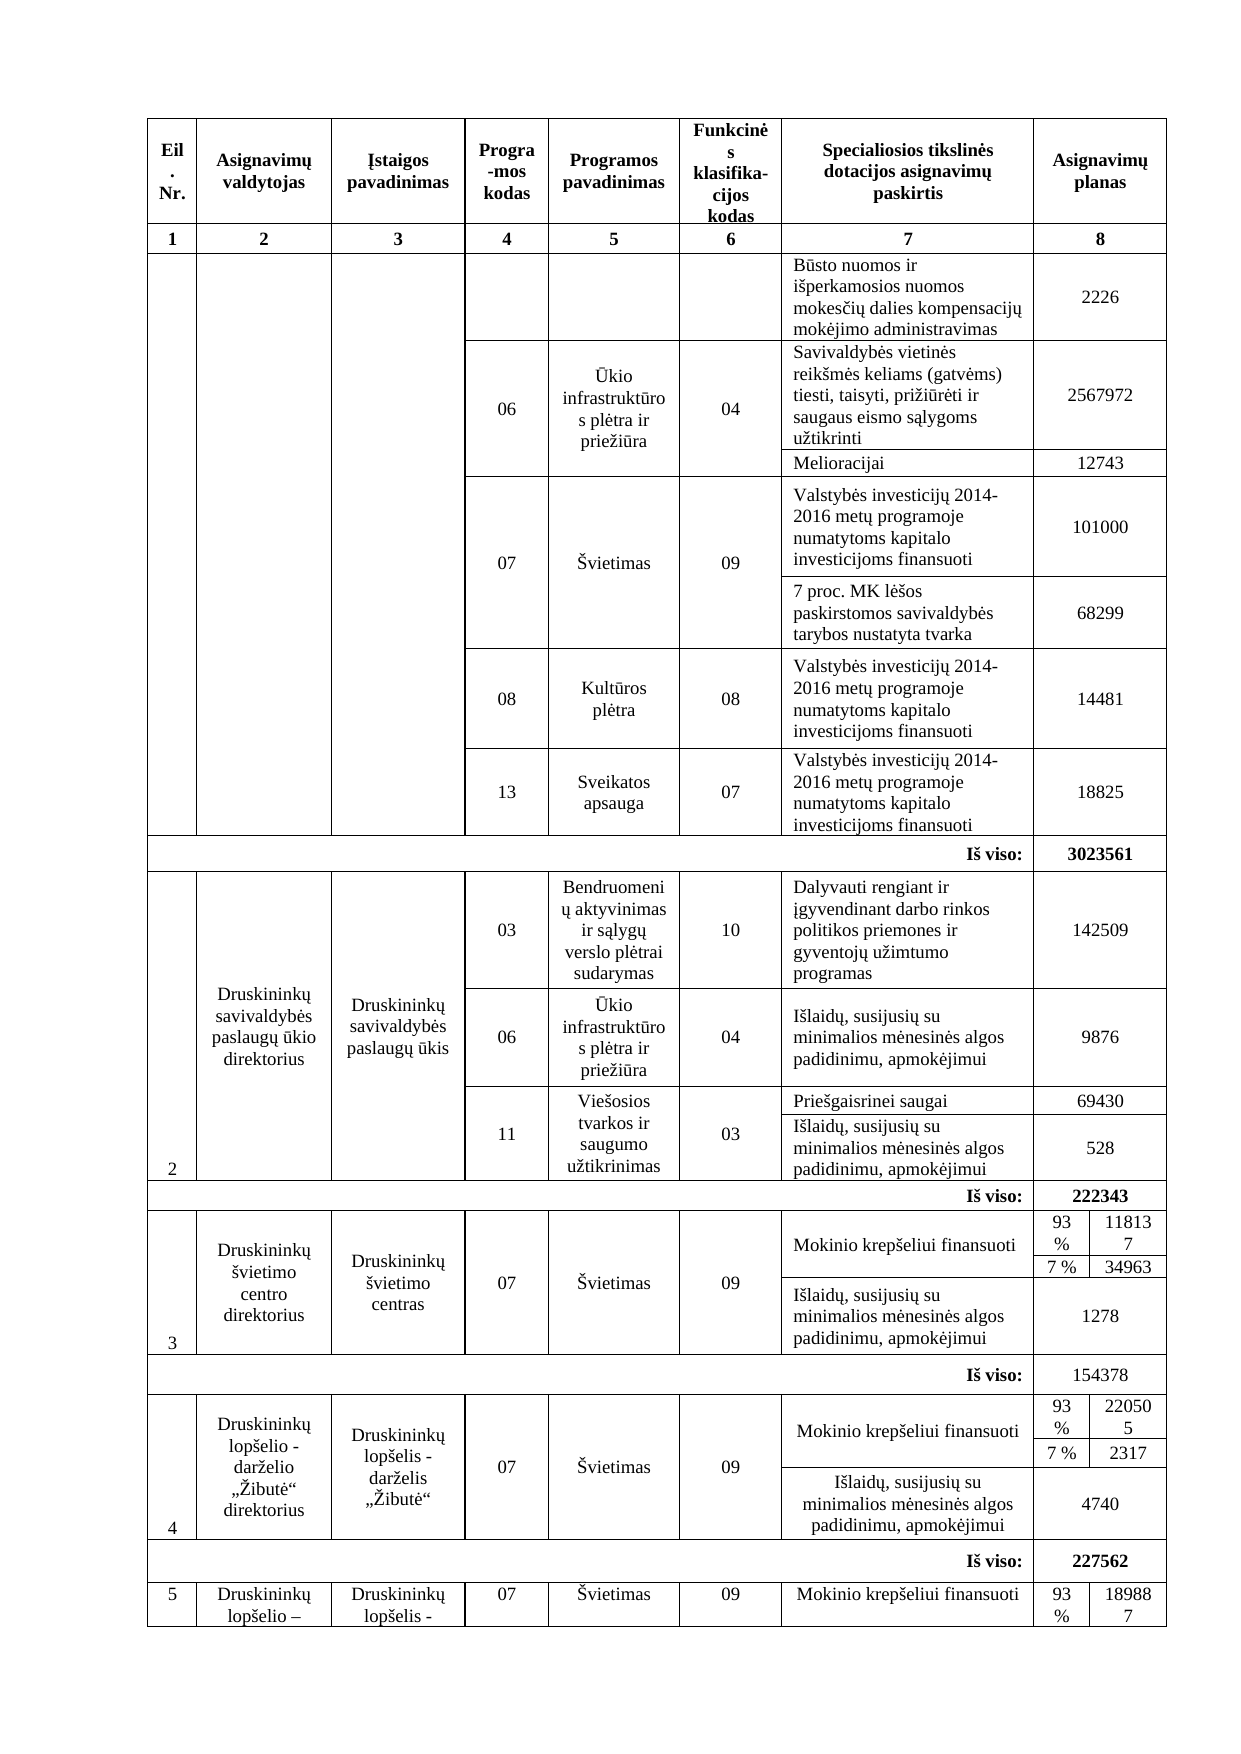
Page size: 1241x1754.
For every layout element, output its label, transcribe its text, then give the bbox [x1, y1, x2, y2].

table_cell 07 [680, 749, 781, 835]
table_cell Druskininkų švietimo centras [332, 1211, 464, 1354]
table_cell 07 [466, 1211, 548, 1354]
table_cell [466, 254, 548, 340]
table_cell 09 [680, 1211, 781, 1354]
table_cell 12743 [1034, 450, 1166, 476]
table_cell 09 [680, 477, 781, 648]
table_cell 154378 [1034, 1355, 1166, 1394]
table_cell 118137 [1090, 1211, 1166, 1254]
table_cell [197, 254, 331, 835]
table_cell 10 [680, 872, 781, 987]
table_cell 528 [1034, 1115, 1166, 1180]
table_cell Melioracijai [782, 450, 1033, 476]
table_cell 7 % [1034, 1256, 1089, 1277]
table_cell 2567972 [1034, 341, 1166, 449]
table_cell Išlaidų, susijusių su minimalios mėnesinės algos padidinimu, apmokėjimui [782, 1278, 1033, 1354]
table_cell 14481 [1034, 649, 1166, 748]
table_cell 06 [466, 341, 548, 476]
table_cell 142509 [1034, 872, 1166, 987]
table_cell Iš viso: [148, 1181, 1033, 1210]
table_cell 7 proc. MK lėšos paskirstomos savivaldybės tarybos nustatyta tvarka [782, 577, 1033, 648]
table_cell Valstybės investicijų 2014-2016 metų programoje numatytoms kapitalo investicijoms finansuoti [782, 749, 1033, 835]
table_cell Būsto nuomos ir išperkamosios nuomos mokesčių dalies kompensacijų mokėjimo administravimas [782, 254, 1033, 340]
table_cell [549, 254, 679, 340]
table_cell Švietimas [549, 1395, 679, 1539]
table_cell Švietimas [549, 477, 679, 648]
table_cell Bendruomenių aktyvinimas ir sąlygų verslo plėtrai sudarymas [549, 872, 679, 987]
table_cell 4 [466, 224, 548, 252]
table_cell 93% [1034, 1211, 1089, 1254]
table_cell [332, 254, 464, 835]
table_cell Druskininkų savivaldybės paslaugų ūkis [332, 872, 464, 1180]
table_cell 101000 [1034, 477, 1166, 576]
table_cell Valstybės investicijų 2014-2016 metų programoje numatytoms kapitalo investicijoms finansuoti [782, 649, 1033, 748]
table_cell 1 [148, 224, 196, 252]
table_cell 2226 [1034, 254, 1166, 340]
table_cell 04 [680, 341, 781, 476]
table_cell Išlaidų, susijusių su minimalios mėnesinės algos padidinimu, apmokėjimui [782, 989, 1033, 1086]
table_cell 2 [197, 224, 331, 252]
table_header Specialiosios tikslinės dotacijos asignavimų paskirtis [782, 119, 1033, 223]
table_cell Švietimas [549, 1211, 679, 1354]
table_cell Mokinio krepšeliui finansuoti [782, 1211, 1033, 1277]
table_cell Druskininkų lopšelio – [197, 1583, 331, 1626]
table_cell 220505 [1090, 1395, 1166, 1438]
table_cell 68299 [1034, 577, 1166, 648]
table_cell 2 [148, 872, 196, 1180]
table_cell 7 % [1034, 1439, 1089, 1467]
table_cell Ūkio infrastruktūros plėtra ir priežiūra [549, 341, 679, 476]
table_cell 5 [549, 224, 679, 252]
table_cell 08 [466, 649, 548, 748]
table_cell 03 [466, 872, 548, 987]
table_cell 6 [680, 224, 781, 252]
table_cell Švietimas [549, 1583, 679, 1626]
table_cell 8 [1034, 224, 1166, 252]
table_cell 189887 [1090, 1583, 1166, 1626]
table_cell 3 [148, 1211, 196, 1354]
table_cell Druskininkų lopšelis [332, 1583, 464, 1626]
table_cell 93% [1034, 1395, 1089, 1438]
table_header Progra-mos kodas [466, 119, 548, 223]
table_cell 03 [680, 1087, 781, 1180]
table_header Programos pavadinimas [549, 119, 679, 223]
table_cell Mokinio krepšeliui finansuoti [782, 1583, 1033, 1626]
table_cell 69430 [1034, 1087, 1166, 1114]
table_cell Išlaidų, susijusių su minimalios mėnesinės algos padidinimu, apmokėjimui [782, 1468, 1033, 1539]
table_cell 4740 [1034, 1468, 1166, 1539]
table_cell 34963 [1090, 1256, 1166, 1277]
table_cell Druskininkų savivaldybės paslaugų ūkio direktorius [197, 872, 331, 1180]
table_cell 08 [680, 649, 781, 748]
table_cell Išlaidų, susijusių su minimalios mėnesinės algos padidinimu, apmokėjimui [782, 1115, 1033, 1180]
table_cell Druskininkų lopšelis - darželis „Žibutė“ [332, 1395, 464, 1539]
table_cell Sveikatos apsauga [549, 749, 679, 835]
table_header Asignavimų valdytojas [197, 119, 331, 223]
table_cell 07 [466, 477, 548, 648]
table_header Funkcinės klasifika-cijos kodas [680, 119, 781, 223]
table_header Eil. Nr. [148, 119, 196, 223]
table_cell 07 [466, 1395, 548, 1539]
table_cell 09 [680, 1583, 781, 1626]
table_header Asignavimų planas [1034, 119, 1166, 223]
table_cell Iš viso: [148, 836, 1033, 871]
table_cell 5 [148, 1583, 196, 1626]
table_cell 09 [680, 1395, 781, 1539]
table_cell Kultūros plėtra [549, 649, 679, 748]
table_header Įstaigos pavadinimas [332, 119, 464, 223]
table_cell [680, 254, 781, 340]
table_cell Viešosios tvarkos ir saugumo užtikrinimas [549, 1087, 679, 1180]
table_cell [148, 254, 196, 835]
table_cell 06 [466, 989, 548, 1086]
table_cell 4 [148, 1395, 196, 1539]
table_cell 222343 [1034, 1181, 1166, 1210]
table_cell 3 [332, 224, 464, 252]
table_cell Savivaldybės vietinės reikšmės keliams (gatvėms) tiesti, taisyti, prižiūrėti ir saugaus eismo sąlygoms užtikrinti [782, 341, 1033, 449]
table_cell Valstybės investicijų 2014-2016 metų programoje numatytoms kapitalo investicijoms finansuoti [782, 477, 1033, 576]
table_cell 3023561 [1034, 836, 1166, 871]
table_cell Priešgaisrinei saugai [782, 1087, 1033, 1114]
table_cell 227562 [1034, 1540, 1166, 1582]
table_cell 9876 [1034, 989, 1166, 1086]
table_cell Iš viso: [148, 1540, 1033, 1582]
table_cell Dalyvauti rengiant ir įgyvendinant darbo rinkos politikos priemones ir gyventojų užimtumo programas [782, 872, 1033, 987]
table_cell 2317 [1090, 1439, 1166, 1467]
table_cell 7 [782, 224, 1033, 252]
table_cell Druskininkų lopšelio - darželio „Žibutė“ direktorius [197, 1395, 331, 1539]
table_cell 93% [1034, 1583, 1089, 1626]
table_cell 04 [680, 989, 781, 1086]
table_cell 18825 [1034, 749, 1166, 835]
table_cell 13 [466, 749, 548, 835]
table_cell Ūkio infrastruktūros plėtra ir priežiūra [549, 989, 679, 1086]
table_cell Iš viso: [148, 1355, 1033, 1394]
table_cell Druskininkų švietimo centro direktorius [197, 1211, 331, 1354]
table_cell 1278 [1034, 1278, 1166, 1354]
table_cell 07 [466, 1583, 548, 1626]
table_cell 11 [466, 1087, 548, 1180]
table_cell Mokinio krepšeliui finansuoti [782, 1395, 1033, 1467]
